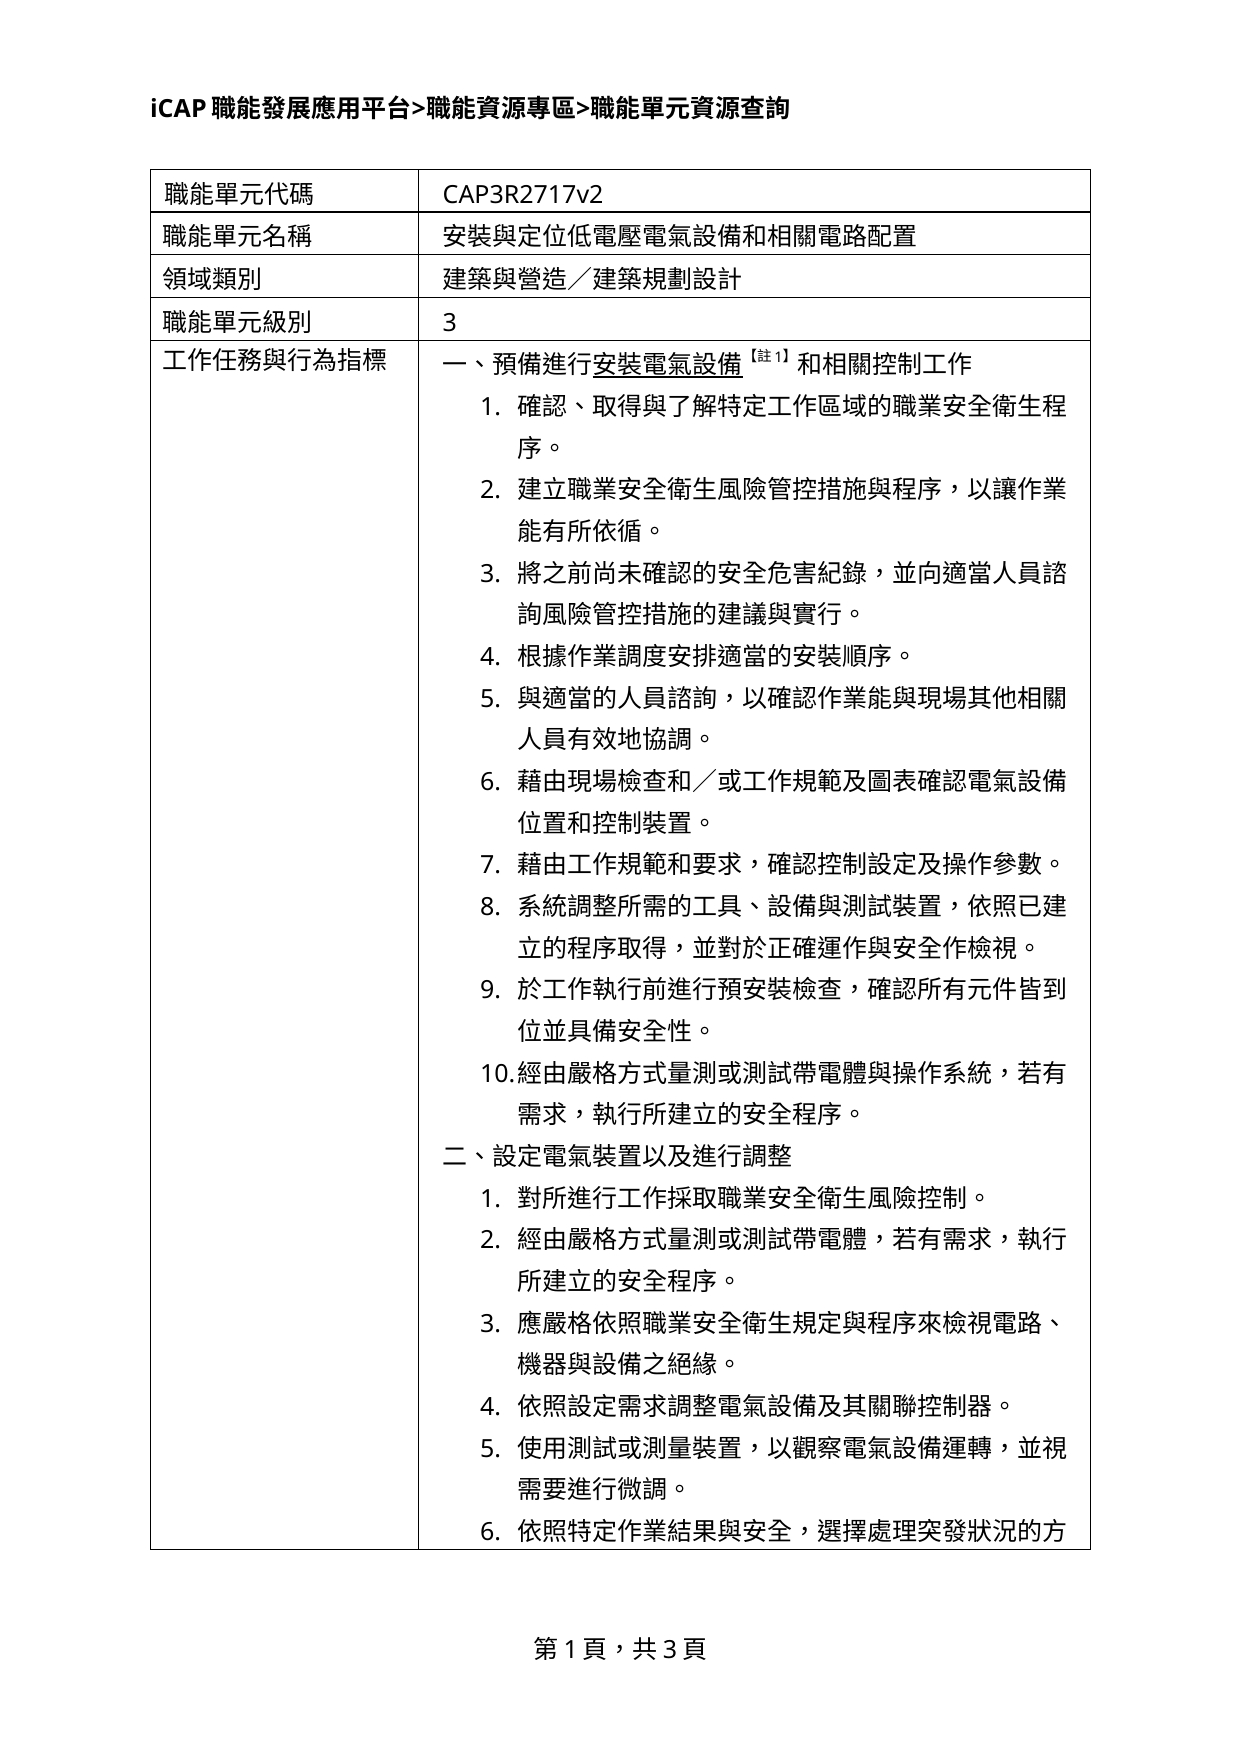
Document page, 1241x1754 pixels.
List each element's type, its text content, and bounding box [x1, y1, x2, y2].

table_cell 安裝與定位低電壓電氣設備和相關電路配置 [419, 213, 1090, 254]
table_cell 職能單元名稱 [151, 213, 418, 254]
table_cell 領域類別 [151, 255, 418, 297]
table_cell 職能單元級別 [151, 298, 418, 339]
table_header CAP3R2717v2 [419, 170, 1090, 211]
table_cell 建築與營造／建築規劃設計 [419, 255, 1090, 297]
table_cell 工作任務與行為指標 [151, 341, 418, 1549]
table_cell 一、預備進行安裝電氣設備【註1】和相關控制工作 確認、取得與了解特定工作區域的職業安全衛生程序。 建立職業安全衛生風險管控措施與程序，以讓作業能有所依循。 將之前尚未確認的安全危害紀錄，並向適當人員諮詢風險管控措施的建議與實行。 根據作業調度安排適當的安裝順序。 與適當的人員諮詢，以確認作業能與現場其他相關人員有效地協調。 藉由現場檢查和／或工作規範及圖表確認電氣設備位置和控制裝置。 藉由工作規範和要求，確認控制設定及操作參數。 系統調整所需的工具、設備與測試裝置，依照已建立的程序取得，並對於正確運作與安全作檢視。 於工作執行前進行預安裝檢查，確認所有元件皆到位並具備安全性。 經由嚴格方式量測或測試帶電體與操作系統，若有需求，執行所建立的安全程序。 二、設定電氣裝置以及進行調整 對所進行工作採取職業安全衛生風險控制。 經由嚴格方式量測或測試帶電體，若有需求，執行所建立的安全程序。 應嚴格依照職業安全衛生規定與程序來檢視電路、機器與設備之絕緣。 依照設定需求調整電氣設備及其關聯控制器。 使用測試或測量裝置，以觀察電氣設備運轉，並視需要進行微調。 依照特定作業結果與安全，選擇處理突發狀況的方法。 在不浪費材料、不損害設備、周遭環境或服務，及在永續能源實踐的前提下進行安裝工作。 三、記錄電氣設備操作設定和相關電路配置 遵循職業安全衛生作業完成風險管控作業與程序。 依照已建立程序完成工作現場清潔與安全。 記錄安裝結果，包括最終操作參數及依據既定程序通知適當人員或人員。 [419, 341, 1090, 1549]
table_header 職能單元代碼 [151, 170, 418, 211]
table_cell 3 [419, 298, 1090, 339]
